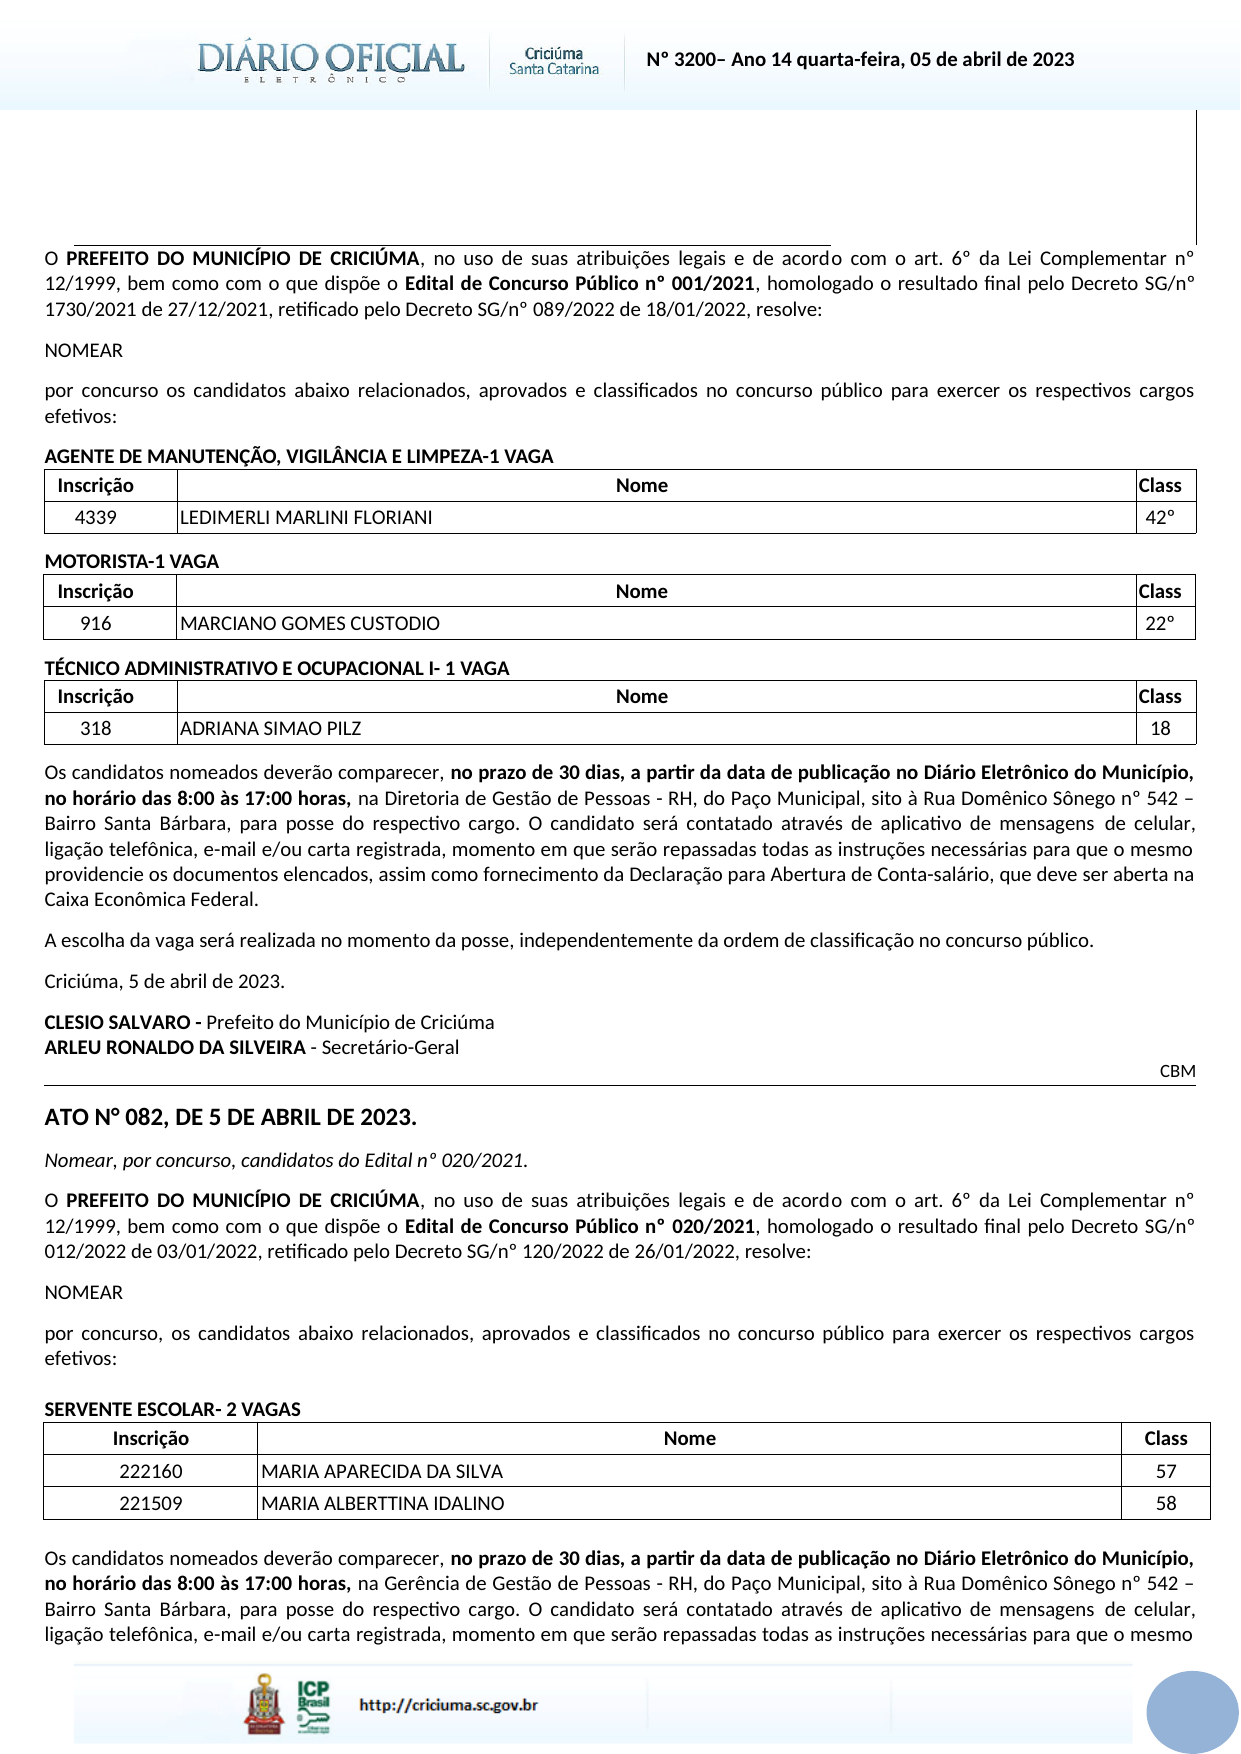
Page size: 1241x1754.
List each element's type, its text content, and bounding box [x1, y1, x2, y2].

text NOMEAR [44, 337, 1196, 362]
text NOMEAR [44, 1279, 1196, 1304]
table_cell MARCIANO GOMES CUSTODIO [177, 607, 1136, 638]
text TÉCNICO ADMINISTRATIVO E OCUPACIONAL I- 1 VAGA [44, 655, 1196, 680]
text por concurso, os candidatos abaixo relacionados, aprovados e classificados no concurso público para exercer os respectivos cargos efetivos: [44, 1320, 1196, 1371]
table_header Inscrição [44, 575, 176, 606]
table_header Inscrição [44, 1423, 257, 1454]
table_cell 4339 [45, 502, 177, 533]
table_header Class [1122, 1423, 1210, 1454]
text CLESIO SALVARO - Prefeito do Município de Criciúma [44, 1009, 1196, 1034]
table_cell MARIA ALBERTTINA IDALINO [258, 1487, 1121, 1518]
table_cell 58 [1122, 1487, 1210, 1518]
table_header Class [1137, 681, 1196, 712]
text SERVENTE ESCOLAR- 2 VAGAS [44, 1396, 1196, 1422]
table_cell 318 [45, 713, 177, 744]
text Os candidatos nomeados deverão comparecer, no prazo de 30 dias, a partir da data de publicação no Diário Eletrônico do Município, no horário das 8:00 às 17:00 horas, na Gerência de Gestão de Pessoas - RH, do Paço Municipal, sito à Rua Domênico Sônego nº 542 – Bairro Santa Bárbara, para posse do respectivo cargo. O candidato será contatado através de aplicativo de mensagens de celular, ligação telefônica, e-mail e/ou carta registrada, momento em que serão repassadas todas as instruções necessárias para que o mesmo [44, 1545, 1196, 1647]
table_header Inscrição [45, 470, 177, 501]
table_header Class [1137, 575, 1195, 606]
text O PREFEITO DO MUNICÍPIO DE CRICIÚMA, no uso de suas atribuições legais e de acordo com o art. 6º da Lei Complementar nº 12/1999, bem como com o que dispõe o Edital de Concurso Público nº 001/2021, homologado o resultado final pelo Decreto SG/nº 1730/2021 de 27/12/2021, retificado pelo Decreto SG/nº 089/2022 de 18/01/2022, resolve: [44, 245, 1196, 321]
table_cell ADRIANA SIMAO PILZ [178, 713, 1136, 744]
table_header Inscrição [45, 681, 177, 712]
text AGENTE DE MANUTENÇÃO, VIGILÂNCIA E LIMPEZA-1 VAGA [44, 444, 1196, 469]
table_cell 57 [1122, 1455, 1210, 1486]
table_cell 222160 [44, 1455, 257, 1486]
table_cell 42º [1137, 502, 1196, 533]
text Os candidatos nomeados deverão comparecer, no prazo de 30 dias, a partir da data de publicação no Diário Eletrônico do Município, no horário das 8:00 às 17:00 horas, na Diretoria de Gestão de Pessoas - RH, do Paço Municipal, sito à Rua Domênico Sônego nº 542 – Bairro Santa Bárbara, para posse do respectivo cargo. O candidato será contatado através de aplicativo de mensagens de celular, ligação telefônica, e-mail e/ou carta registrada, momento em que serão repassadas todas as instruções necessárias para que o mesmo providencie os documentos elencados, assim como fornecimento da Declaração para Abertura de Conta-salário, que deve ser aberta na Caixa Econômica Federal. [44, 759, 1196, 912]
text A escolha da vaga será realizada no momento da posse, independentemente da ordem de classificação no concurso público. [44, 927, 1196, 953]
text por concurso os candidatos abaixo relacionados, aprovados e classificados no concurso público para exercer os respectivos cargos efetivos: [44, 377, 1196, 428]
text Criciúma, 5 de abril de 2023. [44, 968, 1196, 993]
text MOTORISTA-1 VAGA [44, 548, 1196, 574]
table_cell MARIA APARECIDA DA SILVA [258, 1455, 1121, 1486]
text O PREFEITO DO MUNICÍPIO DE CRICIÚMA, no uso de suas atribuições legais e de acordo com o art. 6º da Lei Complementar nº 12/1999, bem como com o que dispõe o Edital de Concurso Público nº 020/2021, homologado o resultado final pelo Decreto SG/nº 012/2022 de 03/01/2022, retificado pelo Decreto SG/nº 120/2022 de 26/01/2022, resolve: [44, 1188, 1196, 1264]
table_cell 221509 [44, 1487, 257, 1518]
text ATO N° 082, DE 5 DE ABRIL DE 2023. [44, 1101, 1196, 1132]
table_cell 18 [1137, 713, 1196, 744]
table_header Nome [178, 681, 1136, 712]
table_cell 916 [44, 607, 176, 638]
table_cell 22º [1137, 607, 1195, 638]
text ARLEU RONALDO DA SILVEIRA - Secretário-Geral [44, 1034, 1196, 1060]
table_header Nome [258, 1423, 1121, 1454]
table_header Nome [177, 575, 1136, 606]
table_header Class [1137, 470, 1196, 501]
text Nomear, por concurso, candidatos do Edital nº 020/2021. [44, 1147, 1196, 1172]
table_cell LEDIMERLI MARLINI FLORIANI [178, 502, 1136, 533]
text CBM [44, 1060, 1196, 1085]
table_header Nome [178, 470, 1136, 501]
